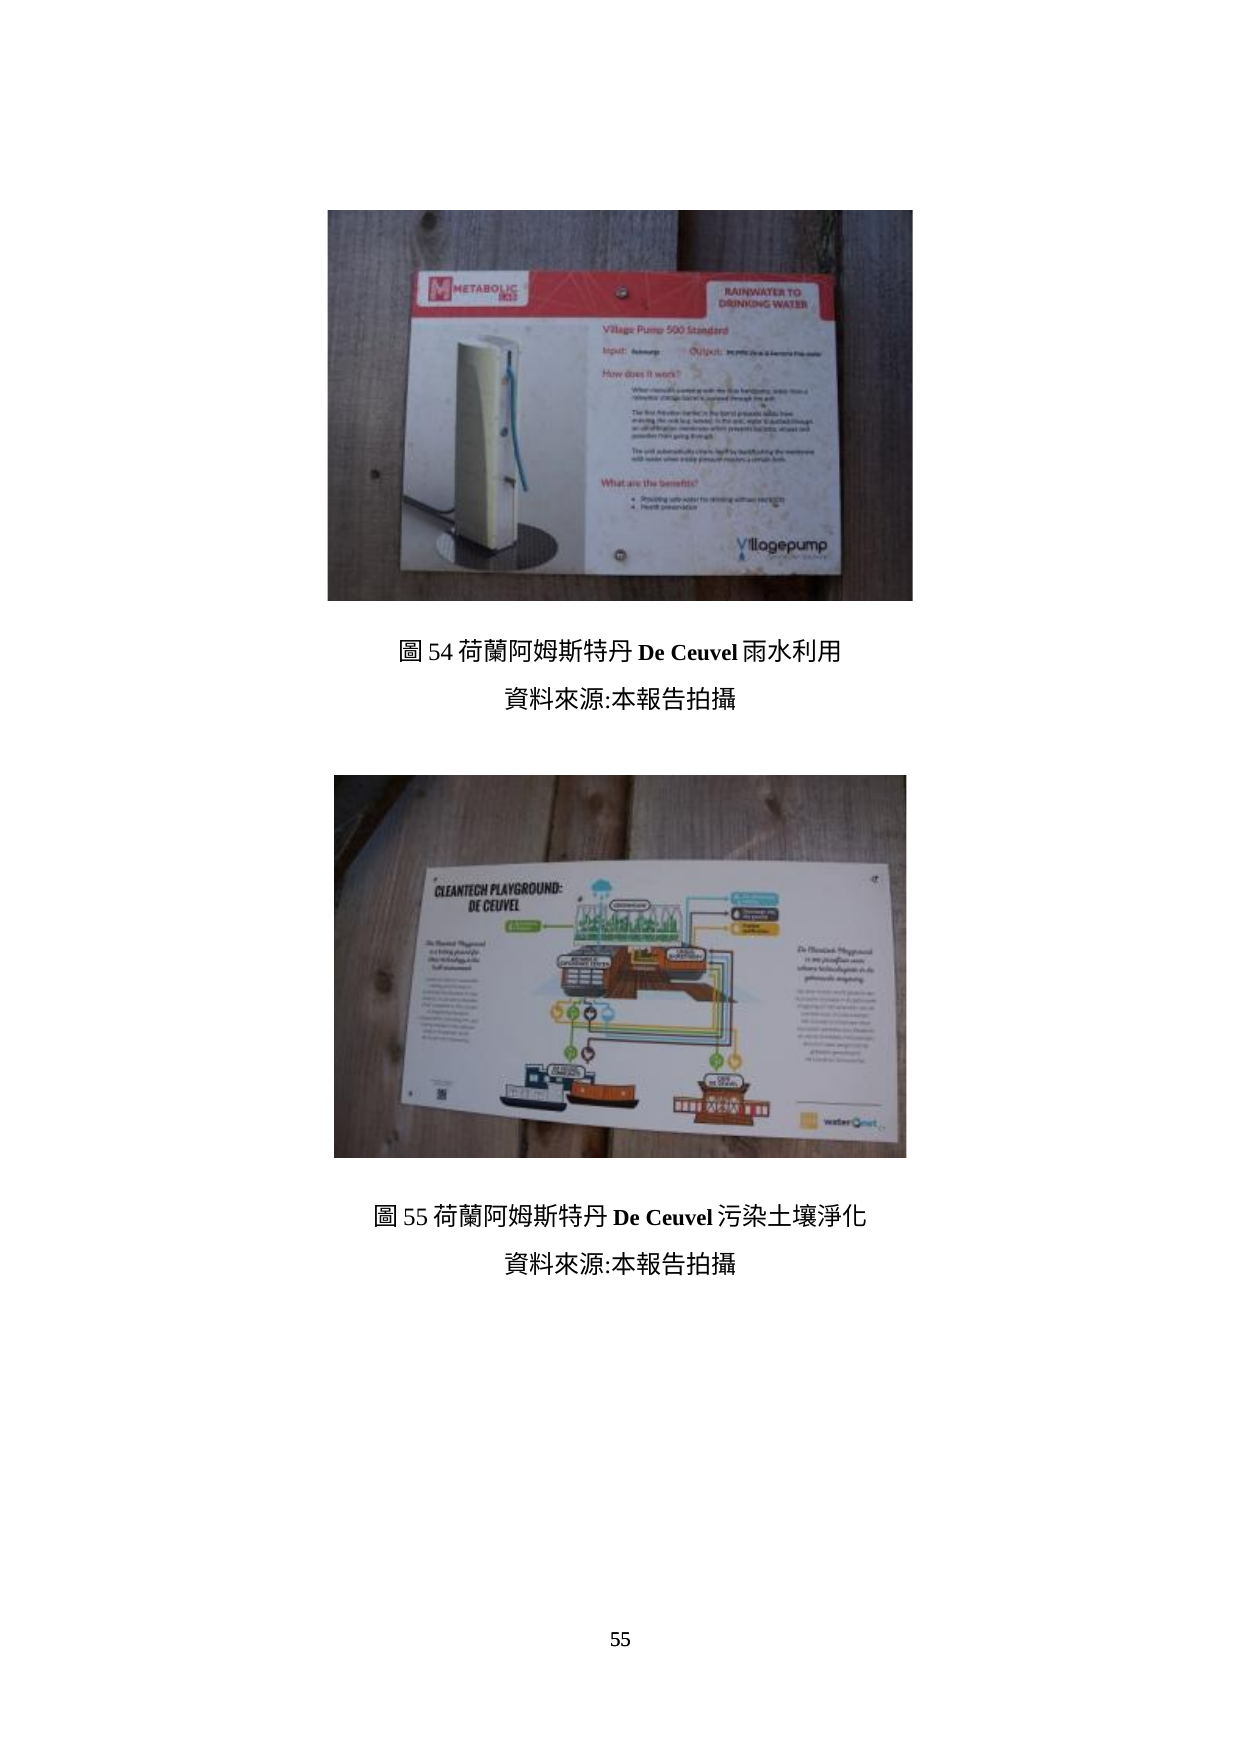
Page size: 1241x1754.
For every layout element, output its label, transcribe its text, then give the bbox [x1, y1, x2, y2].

picture [327, 210, 913, 601]
text 圖54荷蘭阿姆斯特丹De Ceuvel雨水利用 [187, 631, 1053, 668]
picture [334, 775, 907, 1158]
text 資料來源:本報告拍攝 [187, 679, 1053, 717]
text 資料來源:本報告拍攝 [187, 1244, 1053, 1282]
text 圖55荷蘭阿姆斯特丹De Ceuvel污染土壤淨化 [187, 1196, 1053, 1233]
